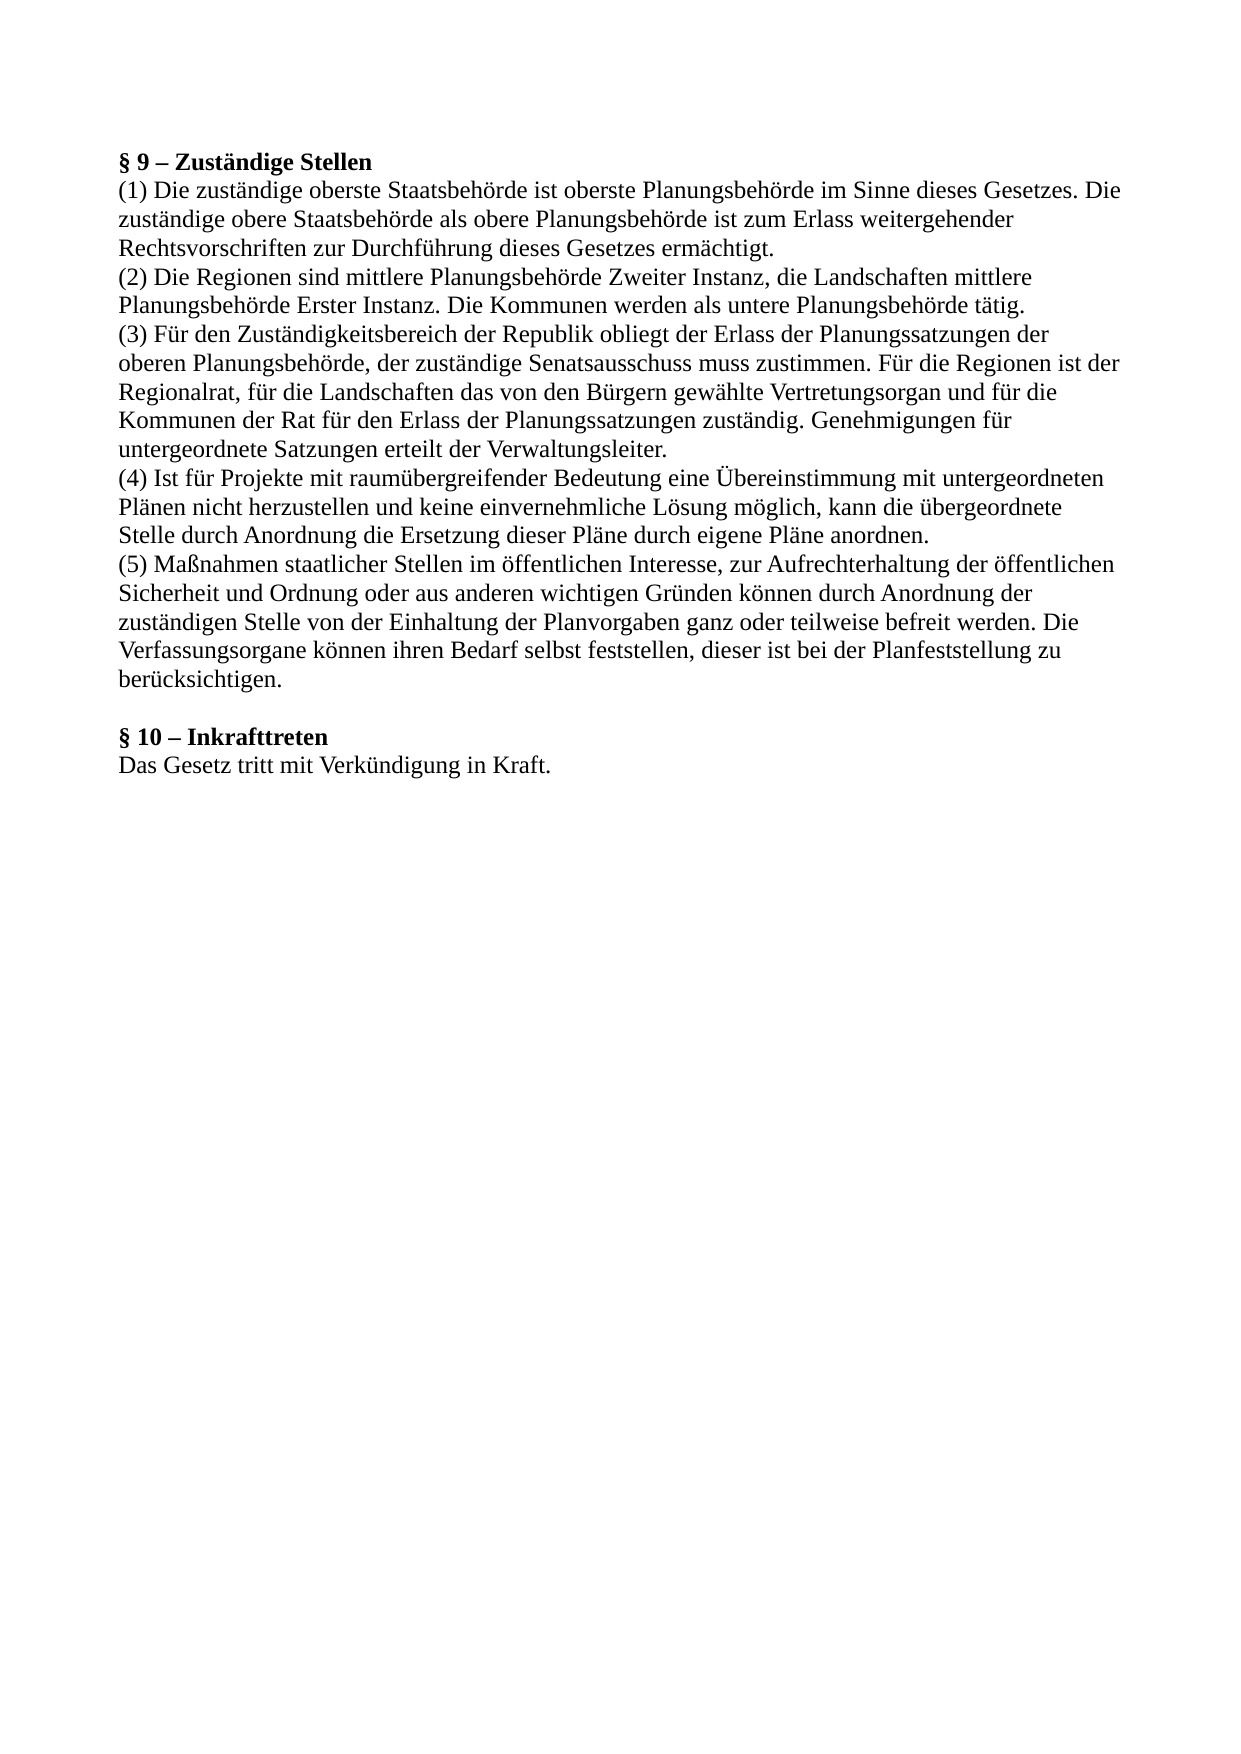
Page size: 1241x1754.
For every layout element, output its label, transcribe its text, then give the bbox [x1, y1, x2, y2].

text § 9 – Zuständige Stellen [118, 147, 1122, 176]
text Das Gesetz tritt mit Verkündigung in Kraft. [118, 751, 1122, 779]
text (1) Die zuständige oberste Staatsbehörde ist oberste Planungsbehörde im Sinne dieses Gesetzes. Die zuständige obere Staatsbehörde als obere Planungsbehörde ist zum Erlass weitergehender Rechtsvorschriften zur Durchführung dieses Gesetzes ermächtigt. [118, 176, 1122, 262]
text (5) Maßnahmen staatlicher Stellen im öffentlichen Interesse, zur Aufrechterhaltung der öffentlichen Sicherheit und Ordnung oder aus anderen wichtigen Gründen können durch Anordnung der zuständigen Stelle von der Einhaltung der Planvorgaben ganz oder teilweise befreit werden. Die Verfassungsorgane können ihren Bedarf selbst feststellen, dieser ist bei der Planfeststellung zu berücksichtigen. [118, 549, 1122, 693]
text (4) Ist für Projekte mit raumübergreifender Bedeutung eine Übereinstimmung mit untergeordneten Plänen nicht herzustellen und keine einvernehmliche Lösung möglich, kann die übergeordnete Stelle durch Anordnung die Ersetzung dieser Pläne durch eigene Pläne anordnen. [118, 463, 1122, 549]
text (3) Für den Zuständigkeitsbereich der Republik obliegt der Erlass der Planungssatzungen der oberen Planungsbehörde, der zuständige Senatsausschuss muss zustimmen. Für die Regionen ist der Regionalrat, für die Landschaften das von den Bürgern gewählte Vertretungsorgan und für die Kommunen der Rat für den Erlass der Planungssatzungen zuständig. Genehmigungen für untergeordnete Satzungen erteilt der Verwaltungsleiter. [118, 319, 1122, 463]
text (2) Die Regionen sind mittlere Planungsbehörde Zweiter Instanz, die Landschaften mittlere Planungsbehörde Erster Instanz. Die Kommunen werden als untere Planungsbehörde tätig. [118, 262, 1122, 319]
text § 10 – Inkrafttreten [118, 722, 1122, 751]
